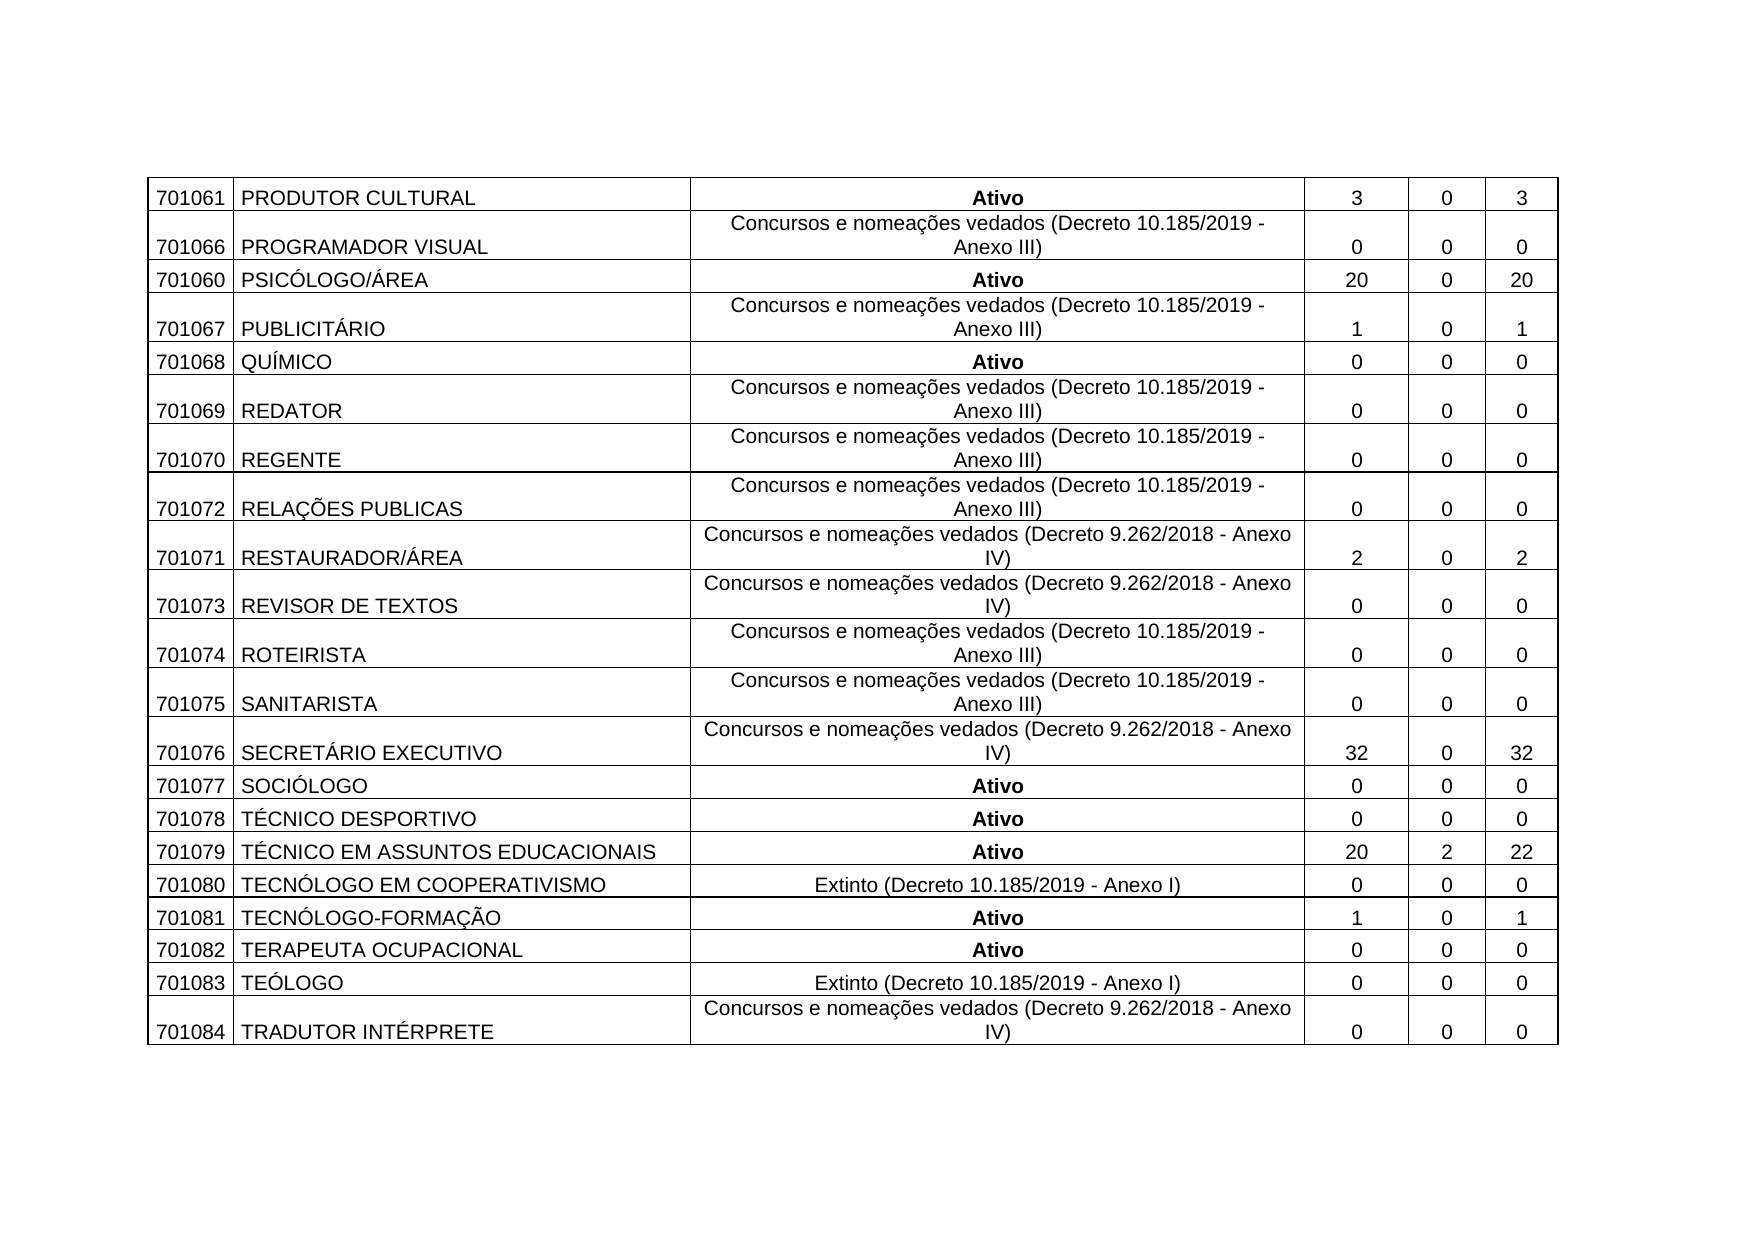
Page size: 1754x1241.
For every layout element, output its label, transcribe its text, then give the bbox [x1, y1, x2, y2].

table_cell TEÓLOGO [234, 963, 690, 995]
table_cell 701069 [149, 375, 233, 422]
table_cell 32 [1305, 717, 1408, 765]
table_cell Ativo [691, 799, 1304, 831]
table_cell 0 [1409, 619, 1485, 667]
table_cell 0 [1486, 799, 1557, 831]
table_cell 0 [1486, 668, 1557, 716]
table_cell Concursos e nomeações vedados (Decreto 10.185/2019 - Anexo III) [691, 473, 1304, 520]
table_cell 2 [1486, 521, 1557, 569]
table_cell 0 [1486, 211, 1557, 259]
table_cell 22 [1486, 832, 1557, 864]
table_cell 0 [1486, 473, 1557, 520]
table_cell 701070 [149, 424, 233, 471]
table_cell 0 [1409, 375, 1485, 422]
table_cell 0 [1409, 766, 1485, 798]
table_cell 0 [1305, 865, 1408, 896]
table_cell 20 [1486, 260, 1557, 292]
table_cell 701060 [149, 260, 233, 292]
table_cell 701072 [149, 473, 233, 520]
table_cell 0 [1486, 424, 1557, 471]
table_cell 0 [1486, 930, 1557, 962]
table_cell ROTEIRISTA [234, 619, 690, 667]
table_cell 701061 [149, 178, 233, 210]
table_cell 701077 [149, 766, 233, 798]
table_cell 0 [1305, 375, 1408, 422]
table_cell Concursos e nomeações vedados (Decreto 9.262/2018 - Anexo IV) [691, 521, 1304, 569]
table_cell PSICÓLOGO/ÁREA [234, 260, 690, 292]
table_cell Concursos e nomeações vedados (Decreto 10.185/2019 - Anexo III) [691, 293, 1304, 341]
table_cell 1 [1486, 898, 1557, 929]
table_cell Extinto (Decreto 10.185/2019 - Anexo I) [691, 963, 1304, 995]
table_cell PUBLICITÁRIO [234, 293, 690, 341]
table_cell 0 [1409, 930, 1485, 962]
table_cell Ativo [691, 898, 1304, 929]
table_cell TÉCNICO DESPORTIVO [234, 799, 690, 831]
table_cell 0 [1305, 570, 1408, 618]
table_cell TECNÓLOGO-FORMAÇÃO [234, 898, 690, 929]
table_cell 0 [1305, 424, 1408, 471]
table_cell 0 [1305, 342, 1408, 373]
table_cell 0 [1486, 996, 1557, 1044]
table_cell 0 [1486, 570, 1557, 618]
table_cell 0 [1305, 766, 1408, 798]
table_cell 0 [1486, 375, 1557, 422]
table_cell 2 [1409, 832, 1485, 864]
table_cell 701078 [149, 799, 233, 831]
table_cell 1 [1305, 898, 1408, 929]
table_cell 0 [1409, 521, 1485, 569]
table_cell 0 [1409, 963, 1485, 995]
table_cell 0 [1305, 619, 1408, 667]
table_cell 20 [1305, 832, 1408, 864]
table_cell SECRETÁRIO EXECUTIVO [234, 717, 690, 765]
table_cell 0 [1409, 717, 1485, 765]
table_cell TÉCNICO EM ASSUNTOS EDUCACIONAIS [234, 832, 690, 864]
table_cell 0 [1409, 260, 1485, 292]
table_cell 0 [1409, 342, 1485, 373]
table_cell RELAÇÕES PUBLICAS [234, 473, 690, 520]
table_cell Ativo [691, 342, 1304, 373]
table_cell 3 [1486, 178, 1557, 210]
table_cell 1 [1486, 293, 1557, 341]
table_cell 3 [1305, 178, 1408, 210]
table_cell RESTAURADOR/ÁREA [234, 521, 690, 569]
table_cell 0 [1409, 473, 1485, 520]
table_cell Concursos e nomeações vedados (Decreto 10.185/2019 - Anexo III) [691, 211, 1304, 259]
table_cell 0 [1305, 799, 1408, 831]
table_cell Extinto (Decreto 10.185/2019 - Anexo I) [691, 865, 1304, 896]
table_cell 0 [1486, 865, 1557, 896]
table_cell 701080 [149, 865, 233, 896]
table_cell Concursos e nomeações vedados (Decreto 10.185/2019 - Anexo III) [691, 424, 1304, 471]
table_cell 0 [1486, 342, 1557, 373]
table_cell 0 [1409, 799, 1485, 831]
table_cell 1 [1305, 293, 1408, 341]
table_cell 0 [1409, 570, 1485, 618]
table_cell 0 [1486, 766, 1557, 798]
table_cell 701075 [149, 668, 233, 716]
table_cell 701084 [149, 996, 233, 1044]
table_cell 0 [1409, 424, 1485, 471]
table_cell PRODUTOR CULTURAL [234, 178, 690, 210]
table_cell Concursos e nomeações vedados (Decreto 9.262/2018 - Anexo IV) [691, 717, 1304, 765]
table_cell 0 [1409, 211, 1485, 259]
table_cell PROGRAMADOR VISUAL [234, 211, 690, 259]
table_cell 701076 [149, 717, 233, 765]
table_cell REDATOR [234, 375, 690, 422]
table_cell 701067 [149, 293, 233, 341]
table_cell SOCIÓLOGO [234, 766, 690, 798]
table_cell 0 [1305, 668, 1408, 716]
table_cell 701083 [149, 963, 233, 995]
table_cell Ativo [691, 766, 1304, 798]
table_cell 32 [1486, 717, 1557, 765]
table_cell TRADUTOR INTÉRPRETE [234, 996, 690, 1044]
table_cell 701081 [149, 898, 233, 929]
table_cell TECNÓLOGO EM COOPERATIVISMO [234, 865, 690, 896]
table_cell Ativo [691, 260, 1304, 292]
table_cell 0 [1409, 293, 1485, 341]
table_cell 0 [1409, 898, 1485, 929]
table_cell Concursos e nomeações vedados (Decreto 9.262/2018 - Anexo IV) [691, 996, 1304, 1044]
table_cell 0 [1486, 963, 1557, 995]
table_cell Ativo [691, 178, 1304, 210]
table_cell 20 [1305, 260, 1408, 292]
table_cell 2 [1305, 521, 1408, 569]
table_cell Ativo [691, 832, 1304, 864]
table_cell 701073 [149, 570, 233, 618]
table_cell Concursos e nomeações vedados (Decreto 9.262/2018 - Anexo IV) [691, 570, 1304, 618]
table_cell 701071 [149, 521, 233, 569]
table_cell TERAPEUTA OCUPACIONAL [234, 930, 690, 962]
table_cell 0 [1409, 865, 1485, 896]
table_cell 0 [1305, 963, 1408, 995]
table_cell 0 [1486, 619, 1557, 667]
table_cell Ativo [691, 930, 1304, 962]
table_cell Concursos e nomeações vedados (Decreto 10.185/2019 - Anexo III) [691, 668, 1304, 716]
table_cell Concursos e nomeações vedados (Decreto 10.185/2019 - Anexo III) [691, 619, 1304, 667]
table_cell 0 [1305, 930, 1408, 962]
table_cell 701074 [149, 619, 233, 667]
table_cell 0 [1409, 996, 1485, 1044]
table_cell QUÍMICO [234, 342, 690, 373]
table_cell REVISOR DE TEXTOS [234, 570, 690, 618]
table_cell 0 [1305, 473, 1408, 520]
table_cell REGENTE [234, 424, 690, 471]
table_cell 0 [1305, 996, 1408, 1044]
table_cell 701066 [149, 211, 233, 259]
table_cell 0 [1409, 668, 1485, 716]
table_cell SANITARISTA [234, 668, 690, 716]
table_cell Concursos e nomeações vedados (Decreto 10.185/2019 - Anexo III) [691, 375, 1304, 422]
table_cell 701068 [149, 342, 233, 373]
table_cell 0 [1409, 178, 1485, 210]
table_cell 701082 [149, 930, 233, 962]
table_cell 701079 [149, 832, 233, 864]
table_cell 0 [1305, 211, 1408, 259]
